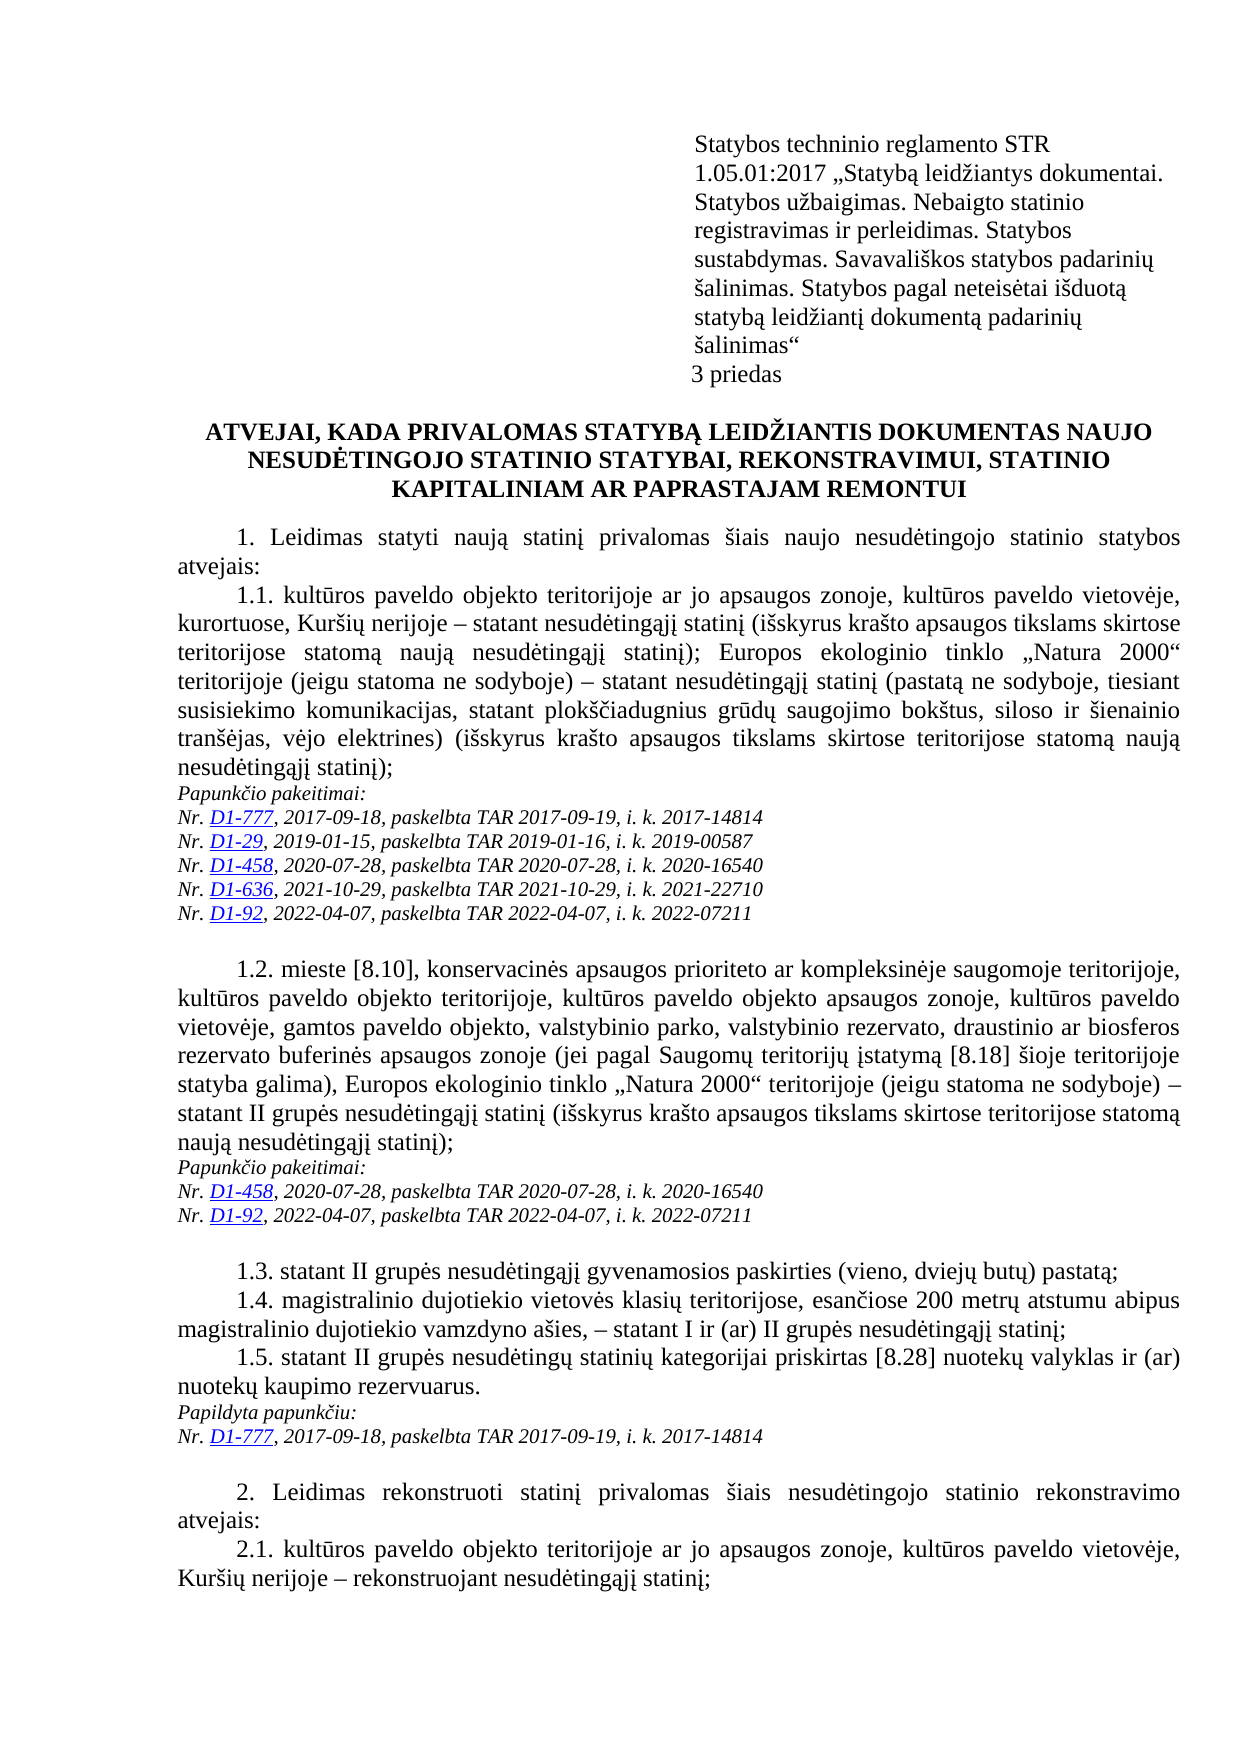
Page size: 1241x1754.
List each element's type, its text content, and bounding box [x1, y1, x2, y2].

text Nr. D1-92, 2022-04-07, paskelbta TAR 2022-04-07, i. k. 2022-07211 [177, 1203, 1181, 1227]
text Papildyta papunkčiu: [177, 1400, 1181, 1424]
text statybą leidžiantį dokumentą padarinių [694, 302, 1181, 331]
text 1. Leidimas statyti naują statinį privalomas šiais naujo nesudėtingojo statinio statybos atvejais: [177, 522, 1181, 580]
text ATVEJAI, KADA PRIVALOMAS STATYBĄ LEIDŽIANTIS DOKUMENTAS naujo nesudėtingojo statinio statybai, rekonstravimui, statinio kapitaliniam ar paprastajam remontui [177, 417, 1181, 503]
text Papunkčio pakeitimai: [177, 781, 1181, 805]
text 2.1. kultūros paveldo objekto teritorijoje ar jo apsaugos zonoje, kultūros paveldo vietovėje, Kuršių nerijoje – rekonstruojant nesudėtingąjį statinį; [177, 1534, 1181, 1592]
text 1.2. mieste [8.10], konservacinės apsaugos prioriteto ar kompleksinėje saugomoje teritorijoje, kultūros paveldo objekto teritorijoje, kultūros paveldo objekto apsaugos zonoje, kultūros paveldo vietovėje, gamtos paveldo objekto, valstybinio parko, valstybinio rezervato, draustinio ar biosferos rezervato buferinės apsaugos zonoje (jei pagal Saugomų teritorijų įstatymą [8.18] šioje teritorijoje statyba galima), Europos ekologinio tinklo „Natura 2000“ teritorijoje (jeigu statoma ne sodyboje) – statant II grupės nesudėtingąjį statinį (išskyrus krašto apsaugos tikslams skirtose teritorijose statomą naują nesudėtingąjį statinį); [177, 954, 1181, 1155]
text 1.4. magistralinio dujotiekio vietovės klasių teritorijose, esančiose 200 metrų atstumu abipus magistralinio dujotiekio vamzdyno ašies, – statant I ir (ar) II grupės nesudėtingąjį statinį; [177, 1285, 1181, 1342]
text 1.05.01:2017 „Statybą leidžiantys dokumentai. [694, 158, 1181, 187]
text Nr. D1-92, 2022-04-07, paskelbta TAR 2022-04-07, i. k. 2022-07211 [177, 901, 1181, 925]
text 1.1. kultūros paveldo objekto teritorijoje ar jo apsaugos zonoje, kultūros paveldo vietovėje, kurortuose, Kuršių nerijoje – statant nesudėtingąjį statinį (išskyrus krašto apsaugos tikslams skirtose teritorijose statomą naują nesudėtingąjį statinį); Europos ekologinio tinklo „Natura 2000“ teritorijoje (jeigu statoma ne sodyboje) – statant nesudėtingąjį statinį (pastatą ne sodyboje, tiesiant susisiekimo komunikacijas, statant plokščiadugnius grūdų saugojimo bokštus, siloso ir šienainio tranšėjas, vėjo elektrines) (išskyrus krašto apsaugos tikslams skirtose teritorijose statomą naują nesudėtingąjį statinį); [177, 580, 1181, 781]
text šalinimas. Statybos pagal neteisėtai išduotą [694, 273, 1181, 302]
text Nr. D1-777, 2017-09-18, paskelbta TAR 2017-09-19, i. k. 2017-14814 [177, 1424, 1181, 1448]
text 3 priedas [673, 359, 1181, 388]
text Nr. D1-458, 2020-07-28, paskelbta TAR 2020-07-28, i. k. 2020-16540 [177, 853, 1181, 877]
text 1.3. statant II grupės nesudėtingąjį gyvenamosios paskirties (vieno, dviejų butų) pastatą; [177, 1256, 1181, 1285]
text Nr. D1-29, 2019-01-15, paskelbta TAR 2019-01-16, i. k. 2019-00587 [177, 829, 1181, 853]
text 1.5. statant II grupės nesudėtingų statinių kategorijai priskirtas [8.28] nuotekų valyklas ir (ar) nuotekų kaupimo rezervuarus. [177, 1342, 1181, 1400]
text sustabdymas. Savavališkos statybos padarinių [694, 244, 1181, 273]
text Nr. D1-777, 2017-09-18, paskelbta TAR 2017-09-19, i. k. 2017-14814 [177, 805, 1181, 829]
text Statybos techninio reglamento STR [694, 129, 1181, 158]
text registravimas ir perleidimas. Statybos [694, 216, 1181, 244]
text Nr. D1-636, 2021-10-29, paskelbta TAR 2021-10-29, i. k. 2021-22710 [177, 877, 1181, 901]
text Papunkčio pakeitimai: [177, 1155, 1181, 1179]
text Nr. D1-458, 2020-07-28, paskelbta TAR 2020-07-28, i. k. 2020-16540 [177, 1179, 1181, 1203]
text 2. Leidimas rekonstruoti statinį privalomas šiais nesudėtingojo statinio rekonstravimo atvejais: [177, 1477, 1181, 1534]
text šalinimas“ [694, 331, 1181, 359]
text Statybos užbaigimas. Nebaigto statinio [694, 187, 1181, 216]
